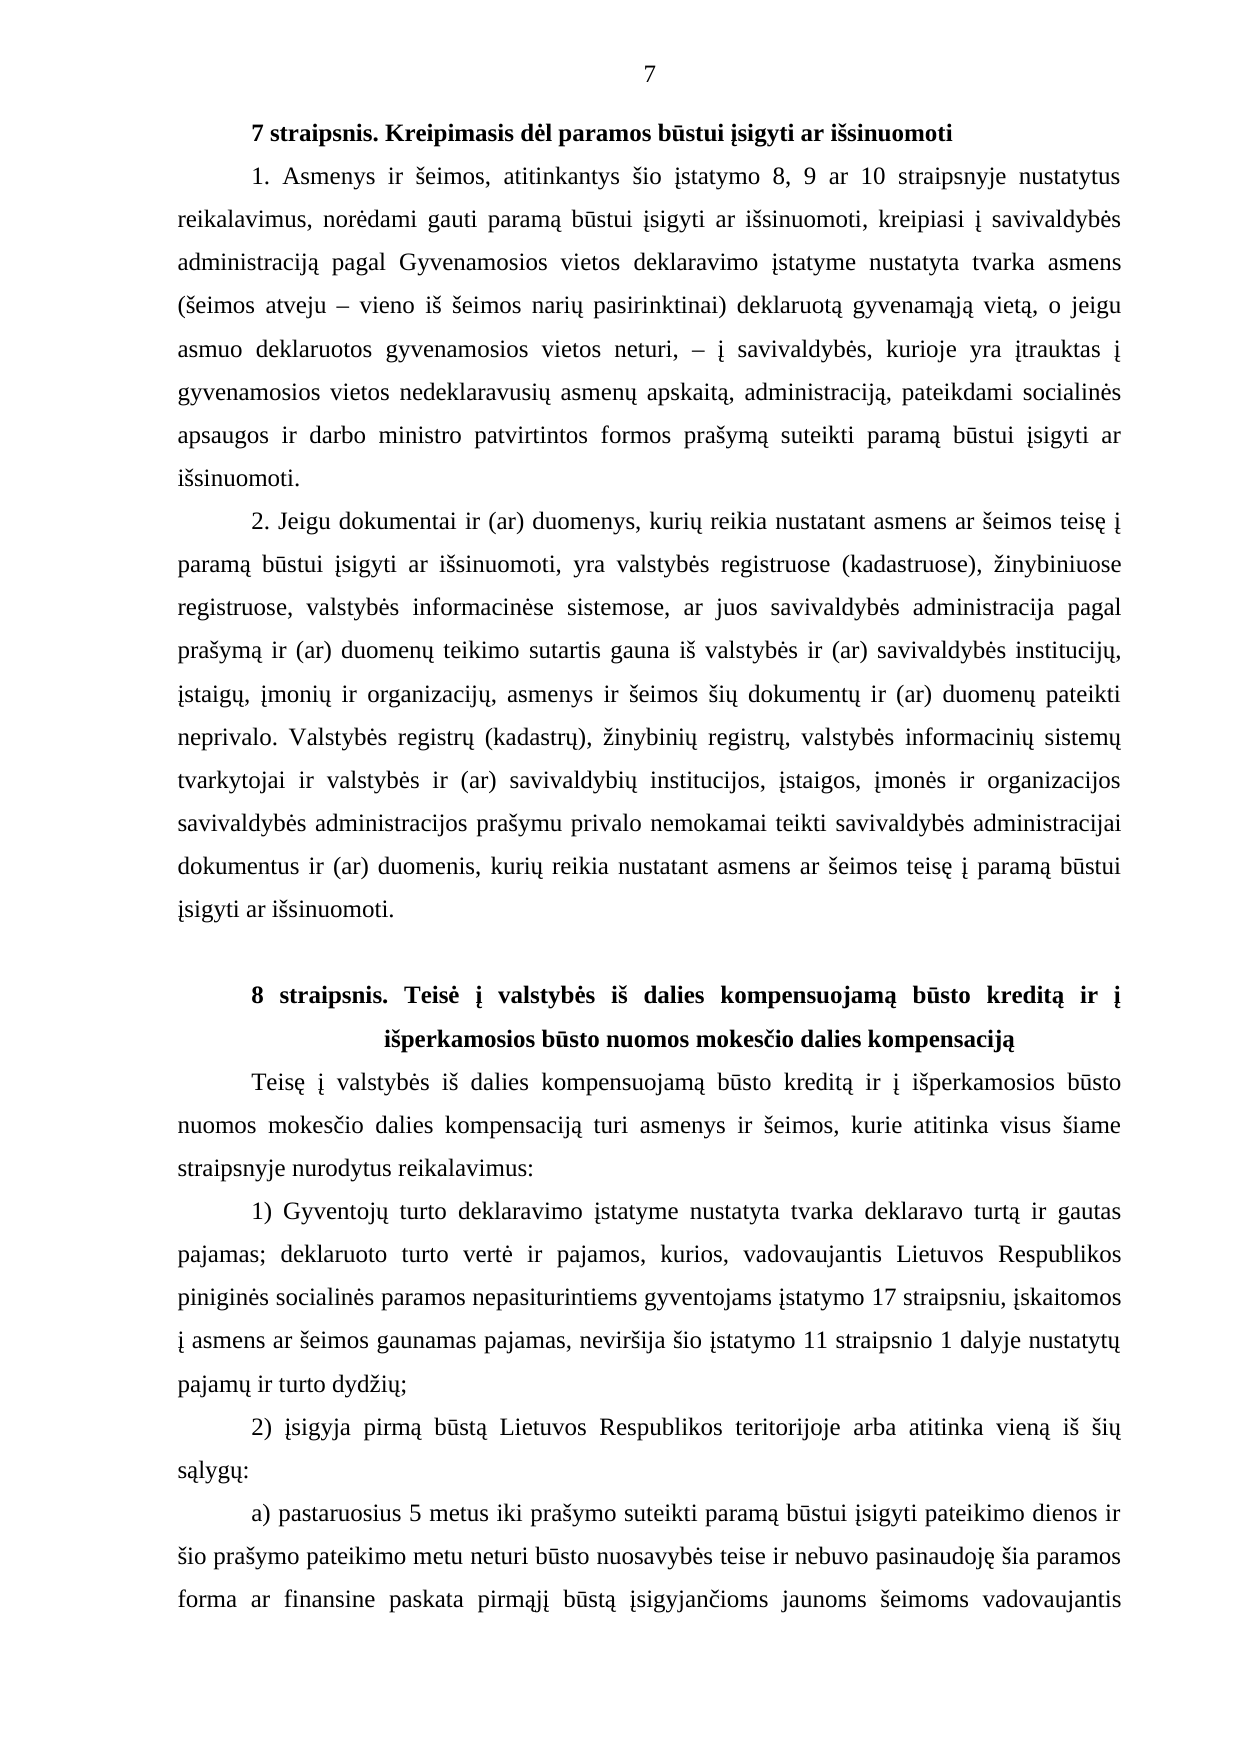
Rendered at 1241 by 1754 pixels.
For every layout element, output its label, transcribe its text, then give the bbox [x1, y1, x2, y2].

text 2. Jeigu dokumentai ir (ar) duomenys, kurių reikia nustatant asmens ar šeimos teisę į paramą būstui įsigyti ar išsinuomoti, yra valstybės registruose (kadastruose), žinybiniuose registruose, valstybės informacinėse sistemose, ar juos savivaldybės administracija pagal prašymą ir (ar) duomenų teikimo sutartis gauna iš valstybės ir (ar) savivaldybės institucijų, įstaigų, įmonių ir organizacijų, asmenys ir šeimos šių dokumentų ir (ar) duomenų pateikti neprivalo. Valstybės registrų (kadastrų), žinybinių registrų, valstybės informacinių sistemų tvarkytojai ir valstybės ir (ar) savivaldybių institucijos, įstaigos, įmonės ir organizacijos savivaldybės administracijos prašymu privalo nemokamai teikti savivaldybės administracijai dokumentus ir (ar) duomenis, kurių reikia nustatant asmens ar šeimos teisę į paramą būstui įsigyti ar išsinuomoti. [177, 506, 1122, 923]
text a) pastaruosius 5 metus iki prašymo suteikti paramą būstui įsigyti pateikimo dienos ir šio prašymo pateikimo metu neturi būsto nuosavybės teise ir nebuvo pasinaudoję šia paramos forma ar finansine paskata pirmąjį būstą įsigyjančioms jaunoms šeimoms vadovaujantis [177, 1498, 1122, 1613]
text 2) įsigyja pirmą būstą Lietuvos Respublikos teritorijoje arba atitinka vieną iš šių sąlygų: [177, 1412, 1122, 1484]
text Teisę į valstybės iš dalies kompensuojamą būsto kreditą ir į išperkamosios būsto nuomos mokesčio dalies kompensaciją turi asmenys ir šeimos, kurie atitinka visus šiame straipsnyje nurodytus reikalavimus: [177, 1067, 1122, 1182]
text 1. Asmenys ir šeimos, atitinkantys šio įstatymo 8, 9 ar 10 straipsnyje nustatytus reikalavimus, norėdami gauti paramą būstui įsigyti ar išsinuomoti, kreipiasi į savivaldybės administraciją pagal Gyvenamosios vietos deklaravimo įstatyme nustatyta tvarka asmens (šeimos atveju – vieno iš šeimos narių pasirinktinai) deklaruotą gyvenamąją vietą, o jeigu asmuo deklaruotos gyvenamosios vietos neturi, – į savivaldybės, kurioje yra įtrauktas į gyvenamosios vietos nedeklaravusių asmenų apskaitą, administraciją, pateikdami socialinės apsaugos ir darbo ministro patvirtintos formos prašymą suteikti paramą būstui įsigyti ar išsinuomoti. [177, 161, 1122, 492]
text 7 straipsnis. Kreipimasis dėl paramos būstui įsigyti ar išsinuomoti [177, 118, 1122, 147]
text 8 straipsnis. Teisė į valstybės iš dalies kompensuojamą būsto kreditą ir į išperkamosios būsto nuomos mokesčio dalies kompensaciją [251, 981, 1122, 1052]
text 1) Gyventojų turto deklaravimo įstatyme nustatyta tvarka deklaravo turtą ir gautas pajamas; deklaruoto turto vertė ir pajamos, kurios, vadovaujantis Lietuvos Respublikos piniginės socialinės paramos nepasiturintiems gyventojams įstatymo 17 straipsniu, įskaitomos į asmens ar šeimos gaunamas pajamas, neviršija šio įstatymo 11 straipsnio 1 dalyje nustatytų pajamų ir turto dydžių; [177, 1196, 1122, 1397]
